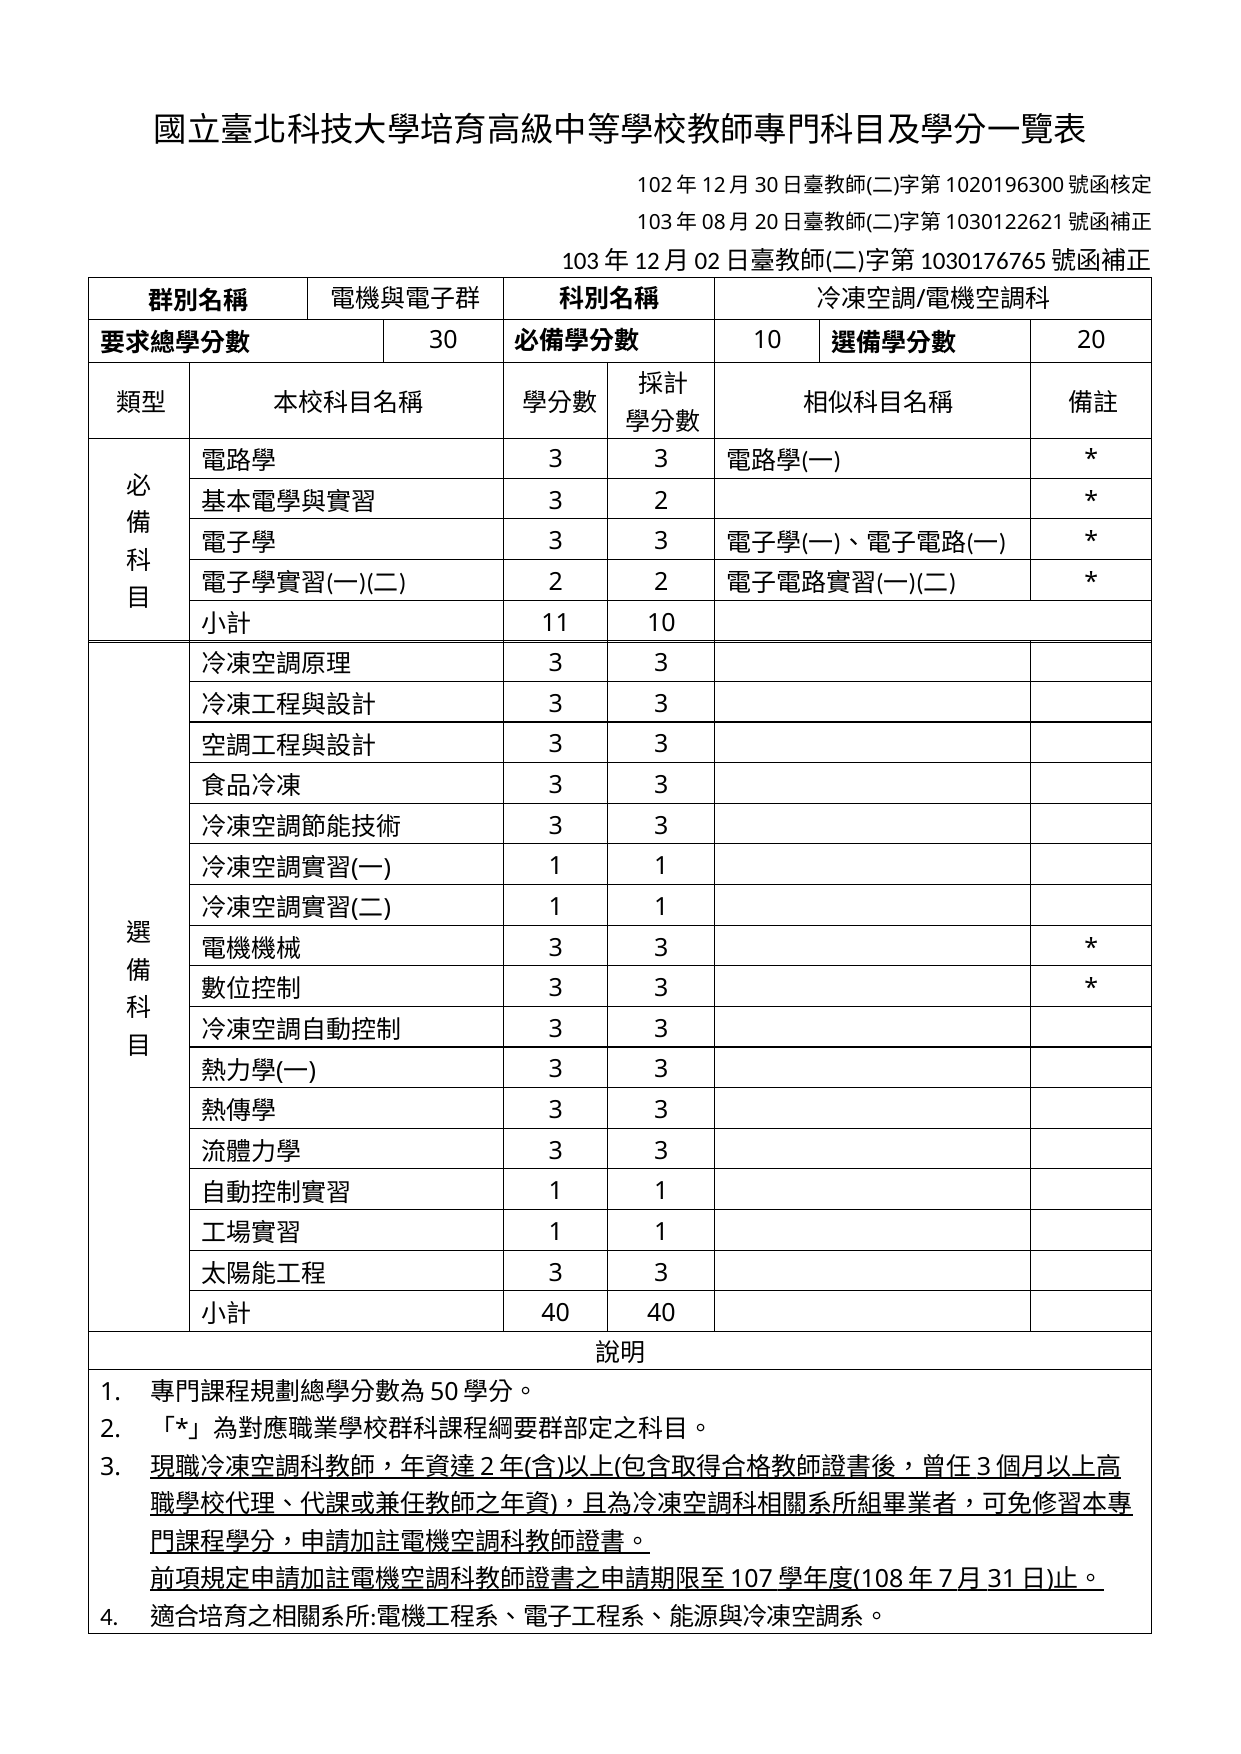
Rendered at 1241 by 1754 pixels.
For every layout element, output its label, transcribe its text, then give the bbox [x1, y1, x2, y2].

table_cell [1031, 1088, 1151, 1128]
table_cell 3 [608, 439, 714, 478]
table_cell 小計 [190, 1291, 503, 1331]
table_cell 空調工程與設計 [190, 723, 503, 762]
table_cell [1031, 1210, 1151, 1249]
table_cell 必 備 科 目 [89, 439, 189, 640]
table_cell 冷凍空調節能技術 [190, 804, 503, 843]
table_cell [1031, 1251, 1151, 1290]
table_cell 3 [504, 439, 607, 478]
table_cell 小計 [190, 601, 503, 640]
table_header 科別名稱 [504, 278, 714, 319]
table_cell * [1031, 519, 1151, 559]
table_cell [1031, 682, 1151, 721]
table_cell 3 [608, 643, 714, 681]
table_cell [1031, 1007, 1151, 1046]
table_cell 1 [608, 1169, 714, 1209]
table_cell 3 [504, 763, 607, 803]
table_cell 基本電學與實習 [190, 479, 503, 518]
table_cell [1031, 1129, 1151, 1168]
table_cell 3 [608, 1007, 714, 1046]
table_cell [715, 885, 1030, 924]
table_cell 3 [504, 966, 607, 1006]
table_cell 3 [504, 926, 607, 965]
table_cell 1 [504, 885, 607, 924]
table_cell 熱力學(一) [190, 1048, 503, 1087]
table_header 冷凍空調/電機空調科 [715, 278, 1151, 319]
table_cell 類型 [89, 363, 189, 438]
text 103年08月20日臺教師(二)字第1030122621號函補正 [89, 202, 1152, 239]
table_cell 冷凍空調實習(一) [190, 844, 503, 884]
table_cell 數位控制 [190, 966, 503, 1006]
table_cell [715, 1129, 1030, 1168]
table_cell 3 [608, 1129, 714, 1168]
table_cell 40 [504, 1291, 607, 1331]
table_cell 30 [384, 320, 503, 362]
table_cell 3 [608, 1251, 714, 1290]
table_cell [715, 763, 1030, 803]
table_cell 專門課程規劃總學分數為50學分。 「*」為對應職業學校群科課程綱要群部定之科目。 現職冷凍空調科教師，年資達2年(含)以上(包含取得合格教師證書後，曾任3個月以上高職學校代理、代課或兼任教師之年資)，且為冷凍空調科相關系所組畢業者，可免修習本專門課程學分，申請加註電機空調科教師證書。 前項規定申請加註電機空調科教師證書之申請期限至107學年度(108年7月31日)止。 適合培育之相關系所:電機工程系、電子工程系、能源與冷凍空調系。 [89, 1370, 1151, 1633]
table_cell 1 [608, 885, 714, 924]
table_cell 必備學分數 [504, 320, 714, 362]
table_cell 電路學 [190, 439, 503, 478]
table_cell [715, 1048, 1030, 1087]
table_cell * [1031, 966, 1151, 1006]
table_cell [715, 723, 1030, 762]
table_cell 3 [608, 926, 714, 965]
table_cell 3 [504, 519, 607, 559]
table_cell 要求總學分數 [89, 320, 383, 362]
table_cell 3 [608, 1088, 714, 1128]
table_cell [1031, 643, 1151, 681]
table_cell [715, 479, 1030, 518]
table_cell [715, 1210, 1030, 1249]
table_cell [715, 966, 1030, 1006]
table_cell 3 [504, 682, 607, 721]
table_cell [715, 643, 1030, 681]
table_cell 3 [608, 804, 714, 843]
text 103年12月02日臺教師(二)字第1030176765號函補正 [89, 239, 1152, 277]
table_cell [715, 1251, 1030, 1290]
table_header 電機與電子群 [308, 278, 503, 319]
table_cell [1031, 885, 1151, 924]
table_cell 採計 學分數 [608, 363, 714, 438]
table_cell 3 [504, 1088, 607, 1128]
table_cell 電子學 [190, 519, 503, 559]
table_cell [1031, 723, 1151, 762]
table_cell 3 [504, 723, 607, 762]
table_cell 選備學分數 [820, 320, 1030, 362]
table_cell 冷凍空調自動控制 [190, 1007, 503, 1046]
table_cell 冷凍工程與設計 [190, 682, 503, 721]
table_cell 3 [608, 682, 714, 721]
table_cell 食品冷凍 [190, 763, 503, 803]
table_cell [715, 682, 1030, 721]
table_cell 1 [608, 1210, 714, 1249]
table_cell 相似科目名稱 [715, 363, 1030, 438]
table_cell 40 [608, 1291, 714, 1331]
table_cell 3 [504, 479, 607, 518]
table_cell 2 [608, 560, 714, 599]
table_cell 1 [504, 1210, 607, 1249]
table_cell 11 [504, 601, 607, 640]
table_cell 3 [504, 804, 607, 843]
table_cell [715, 1088, 1030, 1128]
table_cell 本校科目名稱 [190, 363, 503, 438]
table_cell 1 [608, 844, 714, 884]
table_cell [715, 1169, 1030, 1209]
table_cell 冷凍空調實習(二) [190, 885, 503, 924]
table_cell 選 備 科 目 [89, 643, 189, 1331]
table_cell 冷凍空調原理 [190, 643, 503, 681]
table_cell 3 [504, 1007, 607, 1046]
table_cell [715, 844, 1030, 884]
text 國立臺北科技大學培育高級中等學校教師專門科目及學分一覽表 [89, 89, 1152, 164]
table_cell 備註 [1031, 363, 1151, 438]
table_cell 1 [504, 844, 607, 884]
table_cell [1031, 804, 1151, 843]
table_cell [1031, 1048, 1151, 1087]
table_cell [715, 1291, 1030, 1331]
table_cell 3 [608, 966, 714, 1006]
table_cell [715, 601, 1151, 640]
table_cell 說明 [89, 1332, 1151, 1369]
table_cell [1031, 1291, 1151, 1331]
table_cell [715, 1007, 1030, 1046]
table_cell 電子學實習(一)(二) [190, 560, 503, 599]
table_cell 電子學(一)、電子電路(一) [715, 519, 1030, 559]
table_cell 自動控制實習 [190, 1169, 503, 1209]
table_cell [1031, 1169, 1151, 1209]
table_cell 1 [504, 1169, 607, 1209]
table_cell [715, 926, 1030, 965]
text 102年12月30日臺教師(二)字第1020196300號函核定 [89, 164, 1152, 202]
table_cell 3 [608, 763, 714, 803]
table_cell * [1031, 560, 1151, 599]
table_cell [1031, 763, 1151, 803]
table_cell [1031, 844, 1151, 884]
table_cell 3 [608, 519, 714, 559]
table_cell 10 [608, 601, 714, 640]
table_cell 3 [608, 723, 714, 762]
table_cell 工場實習 [190, 1210, 503, 1249]
table_cell 3 [608, 1048, 714, 1087]
table_cell 熱傳學 [190, 1088, 503, 1128]
table_cell 太陽能工程 [190, 1251, 503, 1290]
table_cell 3 [504, 1048, 607, 1087]
table_cell 3 [504, 1251, 607, 1290]
table_cell * [1031, 439, 1151, 478]
table_cell * [1031, 926, 1151, 965]
table_cell 3 [504, 643, 607, 681]
table_cell * [1031, 479, 1151, 518]
table_cell 20 [1031, 320, 1151, 362]
table_cell 流體力學 [190, 1129, 503, 1168]
table_cell 學分數 [504, 363, 607, 438]
table_cell 2 [608, 479, 714, 518]
table_cell 電路學(一) [715, 439, 1030, 478]
table_cell [715, 804, 1030, 843]
table_cell 電機機械 [190, 926, 503, 965]
table_cell 3 [504, 1129, 607, 1168]
table_cell 2 [504, 560, 607, 599]
table_cell 10 [715, 320, 819, 362]
table_header 群別名稱 [89, 278, 307, 319]
table_cell 電子電路實習(一)(二) [715, 560, 1030, 599]
